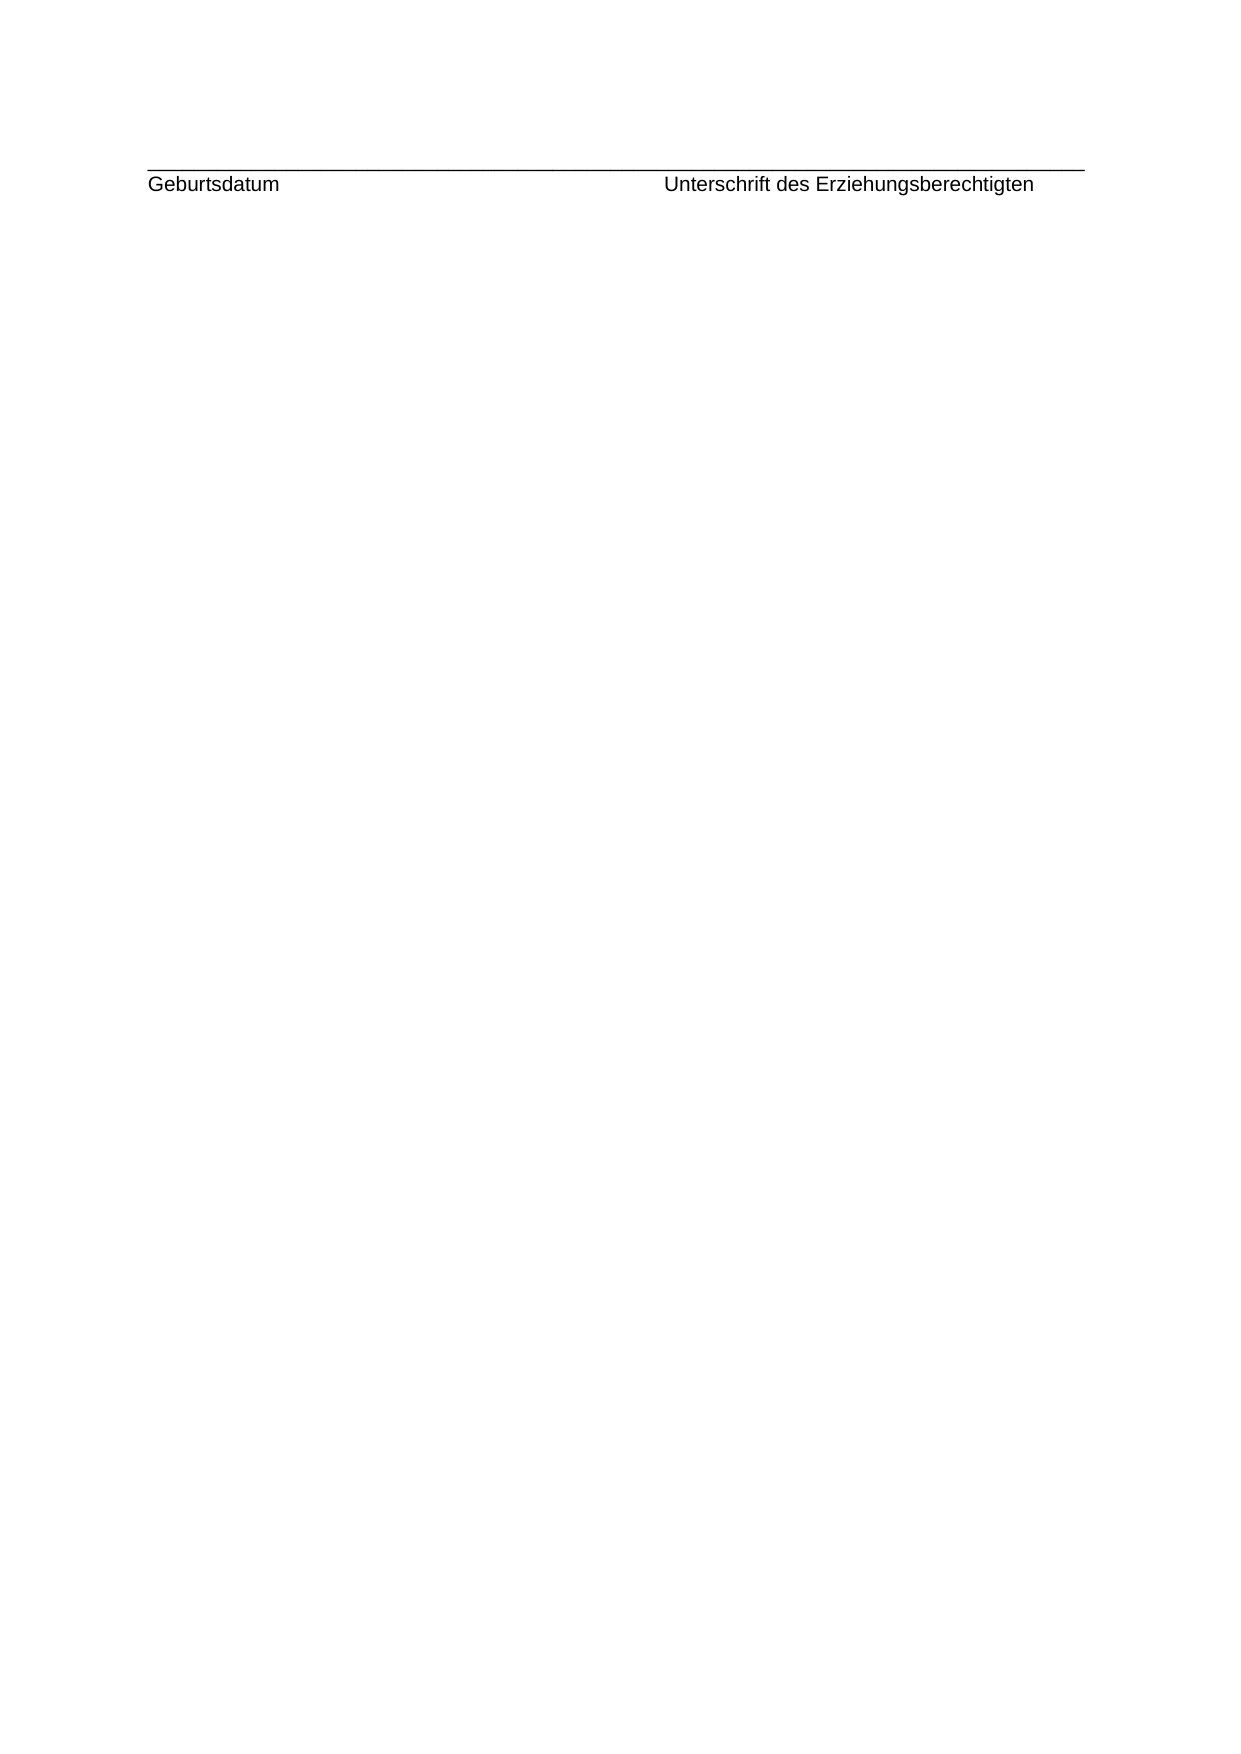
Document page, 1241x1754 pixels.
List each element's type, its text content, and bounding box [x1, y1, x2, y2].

text Geburtsdatum Unterschrift des Erziehungsberechtigten [148, 172, 1093, 196]
text _________________________________________________________________________________ [148, 148, 1093, 172]
